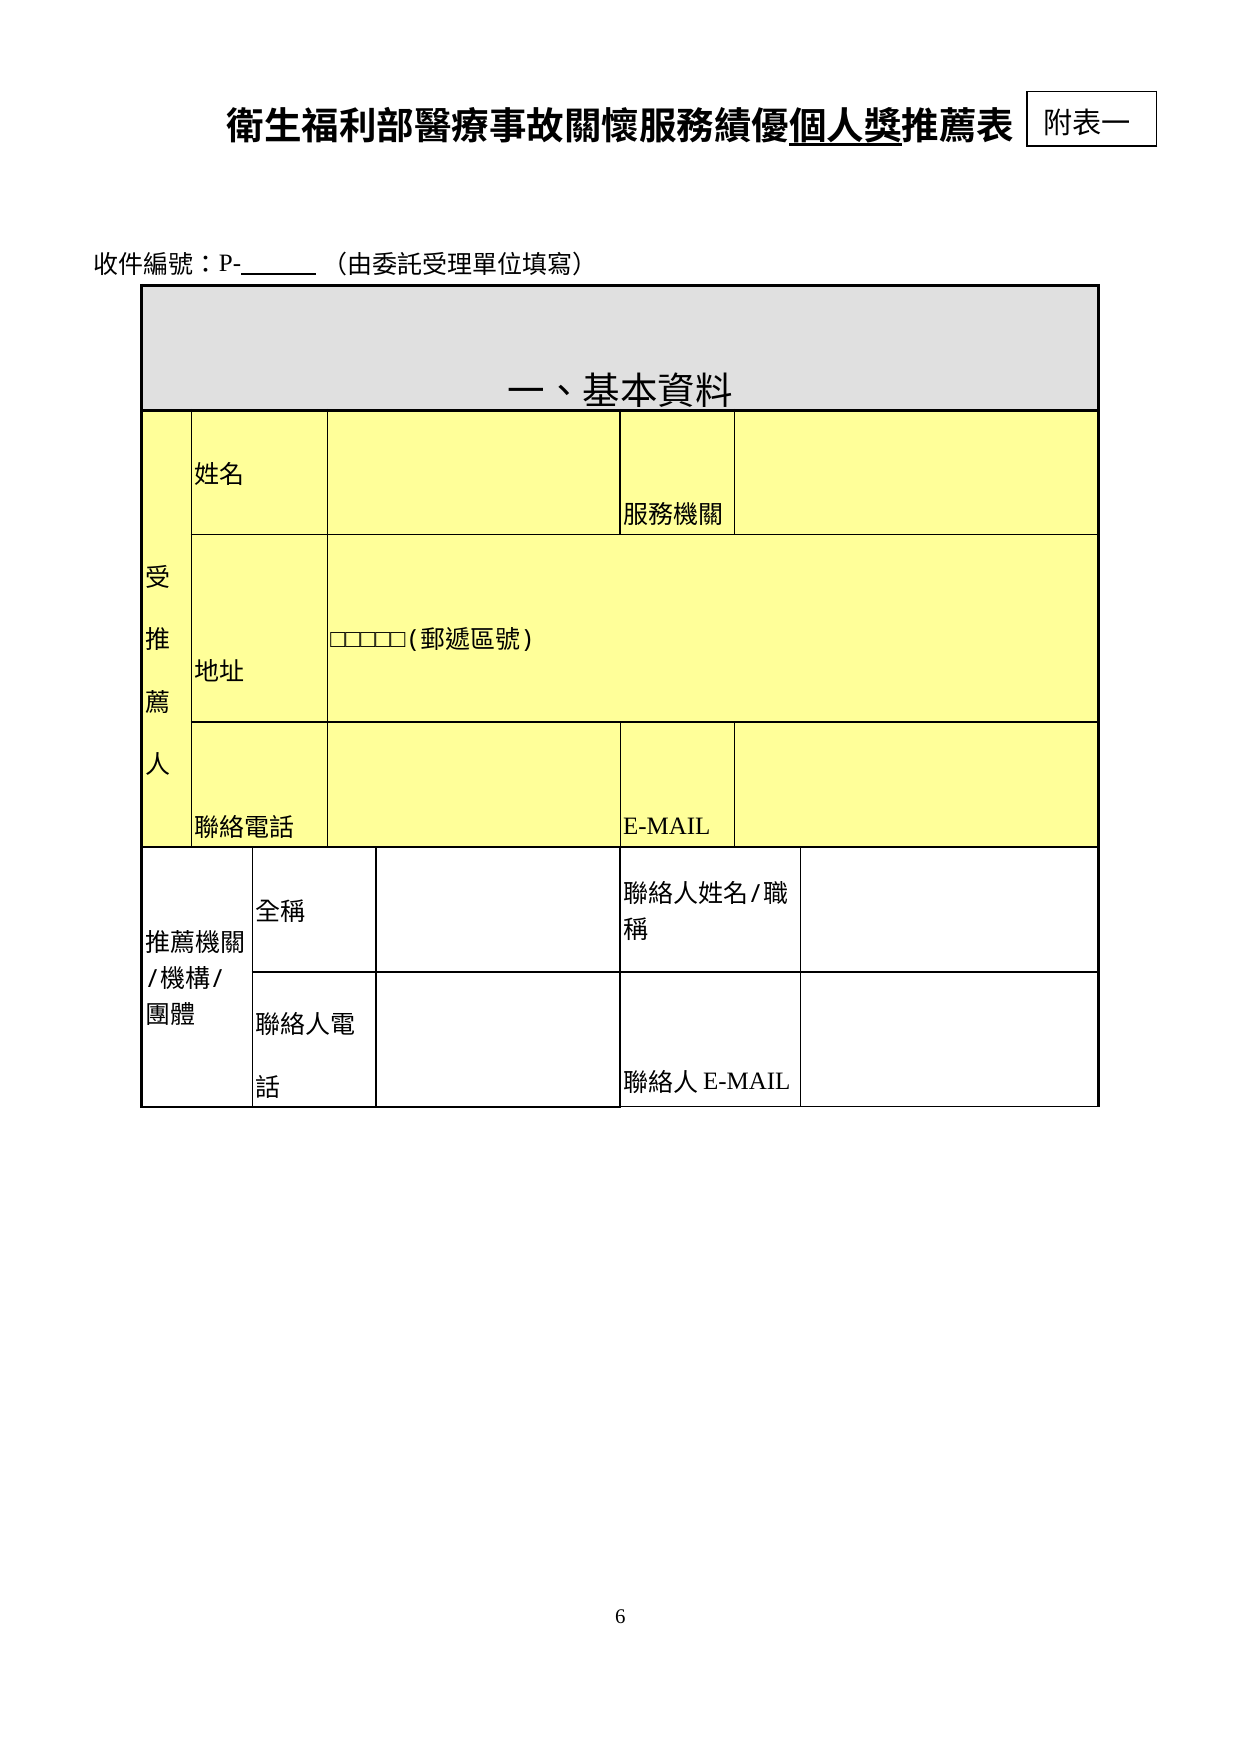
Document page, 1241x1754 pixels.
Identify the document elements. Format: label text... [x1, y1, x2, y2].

table_cell 聯絡電話 [192, 723, 327, 846]
text 衛生福利部醫療事故關懷服務績優個人獎推薦表 [142, 96, 1098, 151]
table_cell 地址 [192, 535, 327, 721]
text 附表一 [1043, 100, 1141, 138]
table_cell [377, 973, 619, 1106]
table_cell 全稱 [253, 848, 375, 971]
table_cell [377, 848, 619, 971]
table_cell □□□□□(郵遞區號) [328, 535, 1097, 721]
table_cell [801, 848, 1097, 971]
table_header 一、基本資料 [143, 287, 1097, 409]
table_cell [735, 412, 1097, 534]
table_cell E-MAIL [621, 723, 734, 846]
table_cell 受推薦人 [143, 412, 191, 846]
table_cell 服務機關 [621, 412, 734, 534]
table_cell 聯絡人E-MAIL [621, 973, 800, 1106]
table_cell [328, 723, 620, 846]
table_cell 姓名 [192, 412, 327, 534]
text 衛生福利部醫療事故關懷服務績優個人獎推薦表 [1028, 92, 1156, 145]
table_cell [328, 412, 619, 534]
table_cell 聯絡人電話 [253, 973, 375, 1106]
table_cell 聯絡人姓名/職稱 [621, 848, 800, 971]
text 收件編號：P- （由委託受理單位填寫） [94, 221, 1161, 284]
table_cell 推薦機關/機構/團體 [143, 848, 252, 1106]
table_cell [801, 973, 1097, 1106]
table_cell [735, 723, 1097, 846]
